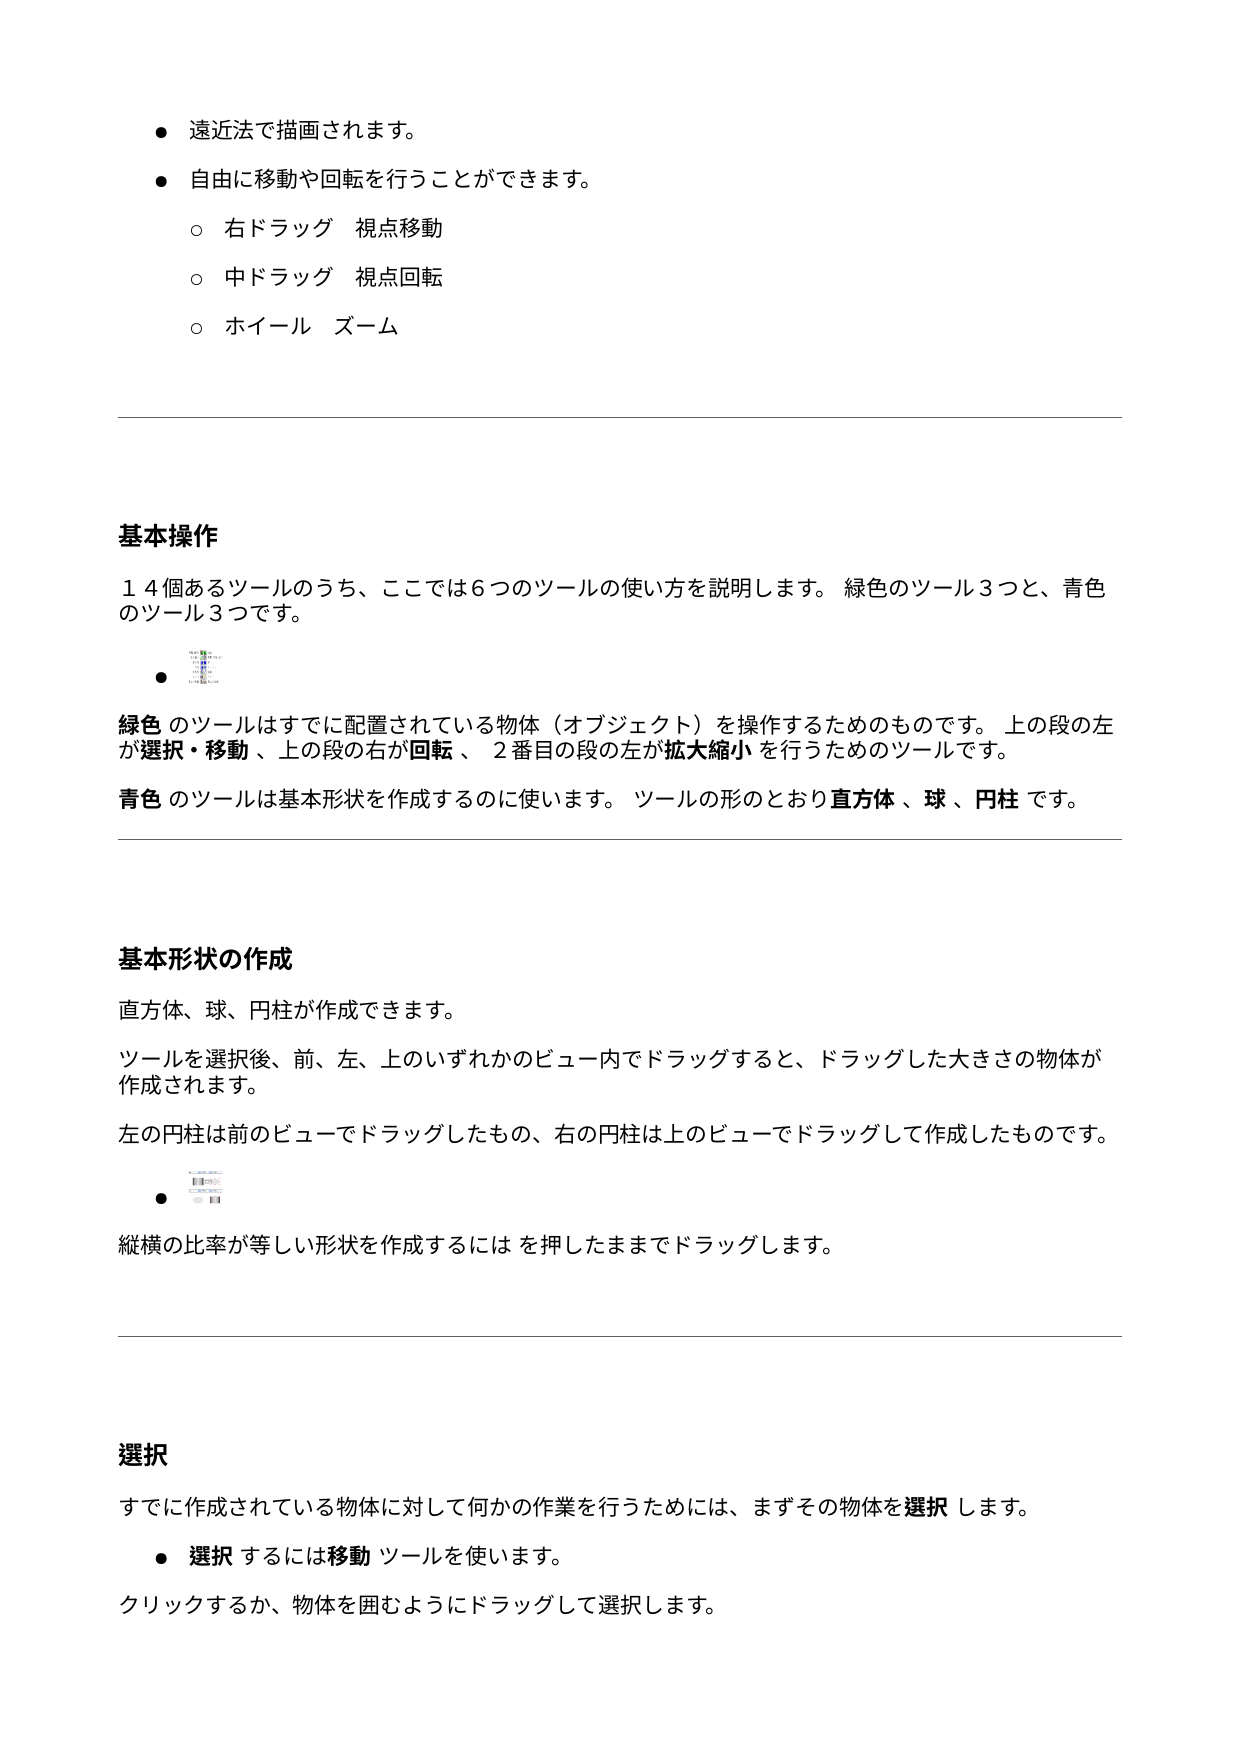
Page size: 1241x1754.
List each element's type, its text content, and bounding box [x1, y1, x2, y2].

subtitle 基本形状の作成 [118, 945, 1122, 974]
text １４個あるツールのうち、ここでは６つのツールの使い方を説明します。 緑色のツール３つと、青色のツール３つです。 [118, 576, 1122, 627]
picture [188, 1171, 223, 1205]
subtitle 選択 [118, 1441, 1122, 1471]
picture [188, 650, 223, 684]
text クリックするか、物体を囲むようにドラッグして選択します。 [118, 1593, 1122, 1618]
text すでに作成されている物体に対して何かの作業を行うためには、まずその物体を選択 します。 [118, 1495, 1122, 1520]
subtitle 基本操作 [118, 522, 1122, 551]
list 中ドラッグ 視点回転 [189, 265, 1122, 291]
text 直方体、球、円柱が作成できます。 [118, 998, 1122, 1024]
text 縦横の比率が等しい形状を作成するには を押したままでドラッグします。 [118, 1233, 1122, 1259]
list 自由に移動や回転を行うことができます。 [153, 167, 1122, 193]
list 選択 するには移動 ツールを使います。 [153, 1544, 1122, 1569]
text 青色 のツールは基本形状を作成するのに使います。 ツールの形のとおり直方体 、球 、円柱 です。 [118, 787, 1122, 813]
list ホイール ズーム [189, 314, 1122, 340]
text 左の円柱は前のビューでドラッグしたもの、右の円柱は上のビューでドラッグして作成したものです。 [118, 1122, 1122, 1148]
list 遠近法で描画されます。 [153, 118, 1122, 144]
text ツールを選択後、前、左、上のいずれかのビュー内でドラッグすると、ドラッグした大きさの物体が作成されます。 [118, 1047, 1122, 1098]
list 右ドラッグ 視点移動 [189, 216, 1122, 242]
text 緑色 のツールはすでに配置されている物体（オブジェクト）を操作するためのものです。 上の段の左が選択・移動 、上の段の右が回転 、 ２番目の段の左が拡大縮小 を行うためのツールです。 [118, 713, 1122, 764]
